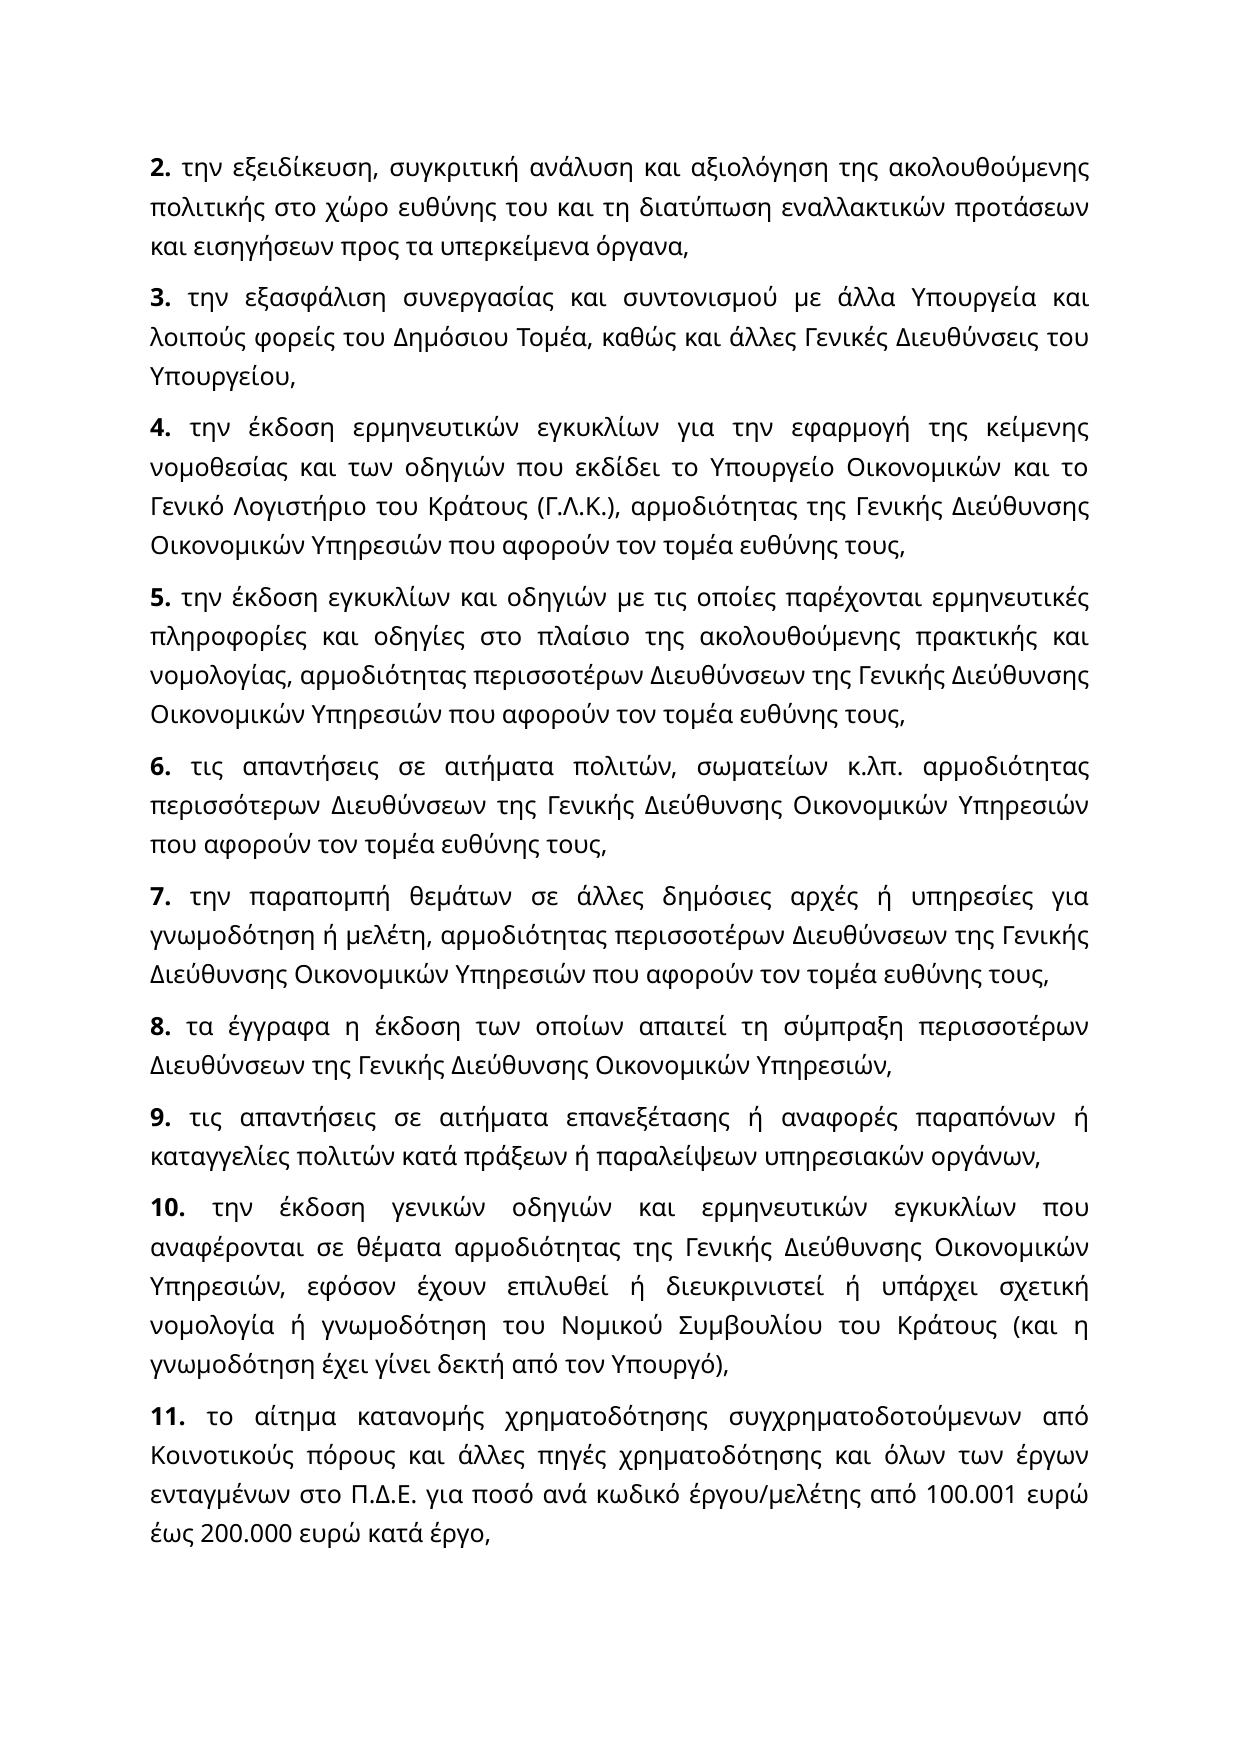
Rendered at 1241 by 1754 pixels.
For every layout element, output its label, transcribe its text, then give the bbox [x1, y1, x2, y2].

text 2. την εξειδίκευση, συγκριτική ανάλυση και αξιολόγηση της ακολουθούμενης πολιτικής στο χώρο ευθύνης του και τη διατύπωση εναλλακτικών προτάσεων και εισηγήσεων προς τα υπερκείμενα όργανα, [150, 150, 1090, 262]
text 10. την έκδοση γενικών οδηγιών και ερμηνευτικών εγκυκλίων που αναφέρονται σε θέματα αρμοδιότητας της Γενικής Διεύθυνσης Οικονομικών Υπηρεσιών, εφόσον έχουν επιλυθεί ή διευκρινιστεί ή υπάρχει σχετική νομολογία ή γνωμοδότηση του Νομικού Συμβουλίου του Κράτους (και η γνωμοδότηση έχει γίνει δεκτή από τον Υπουργό), [150, 1190, 1090, 1381]
text 8. τα έγγραφα η έκδοση των οποίων απαιτεί τη σύμπραξη περισσοτέρων Διευθύνσεων της Γενικής Διεύθυνσης Οικονομικών Υπηρεσιών, [150, 1008, 1090, 1082]
text 6. τις απαντήσεις σε αιτήματα πολιτών, σωματείων κ.λπ. αρμοδιότητας περισσότερων Διευθύνσεων της Γενικής Διεύθυνσης Οικονομικών Υπηρεσιών που αφορούν τον τομέα ευθύνης τους, [150, 748, 1090, 861]
text 9. τις απαντήσεις σε αιτήματα επανεξέτασης ή αναφορές παραπόνων ή καταγγελίες πολιτών κατά πράξεων ή παραλείψεων υπηρεσιακών οργάνων, [150, 1099, 1090, 1172]
text 7. την παραπομπή θεμάτων σε άλλες δημόσιες αρχές ή υπηρεσίες για γνωμοδότηση ή μελέτη, αρμοδιότητας περισσοτέρων Διευθύνσεων της Γενικής Διεύθυνσης Οικονομικών Υπηρεσιών που αφορούν τον τομέα ευθύνης τους, [150, 878, 1090, 991]
text 4. την έκδοση ερμηνευτικών εγκυκλίων για την εφαρμογή της κείμενης νομοθεσίας και των οδηγιών που εκδίδει το Υπουργείο Οικονομικών και το Γενικό Λογιστήριο του Κράτους (Γ.Λ.Κ.), αρμοδιότητας της Γενικής Διεύθυνσης Οικονομικών Υπηρεσιών που αφορούν τον τομέα ευθύνης τους, [150, 410, 1090, 562]
text 11. το αίτημα κατανομής χρηματοδότησης συγχρηματοδοτούμενων από Κοινοτικούς πόρους και άλλες πηγές χρηματοδότησης και όλων των έργων ενταγμένων στο Π.Δ.Ε. για ποσό ανά κωδικό έργου/μελέτης από 100.001 ευρώ έως 200.000 ευρώ κατά έργο, [150, 1398, 1090, 1550]
text 3. την εξασφάλιση συνεργασίας και συντονισμού με άλλα Υπουργεία και λοιπούς φορείς του Δημόσιου Τομέα, καθώς και άλλες Γενικές Διευθύνσεις του Υπουργείου, [150, 280, 1090, 392]
text 5. την έκδοση εγκυκλίων και οδηγιών με τις οποίες παρέχονται ερμηνευτικές πληροφορίες και οδηγίες στο πλαίσιο της ακολουθούμενης πρακτικής και νομολογίας, αρμοδιότητας περισσοτέρων Διευθύνσεων της Γενικής Διεύθυνσης Οικονομικών Υπηρεσιών που αφορούν τον τομέα ευθύνης τους, [150, 579, 1090, 731]
